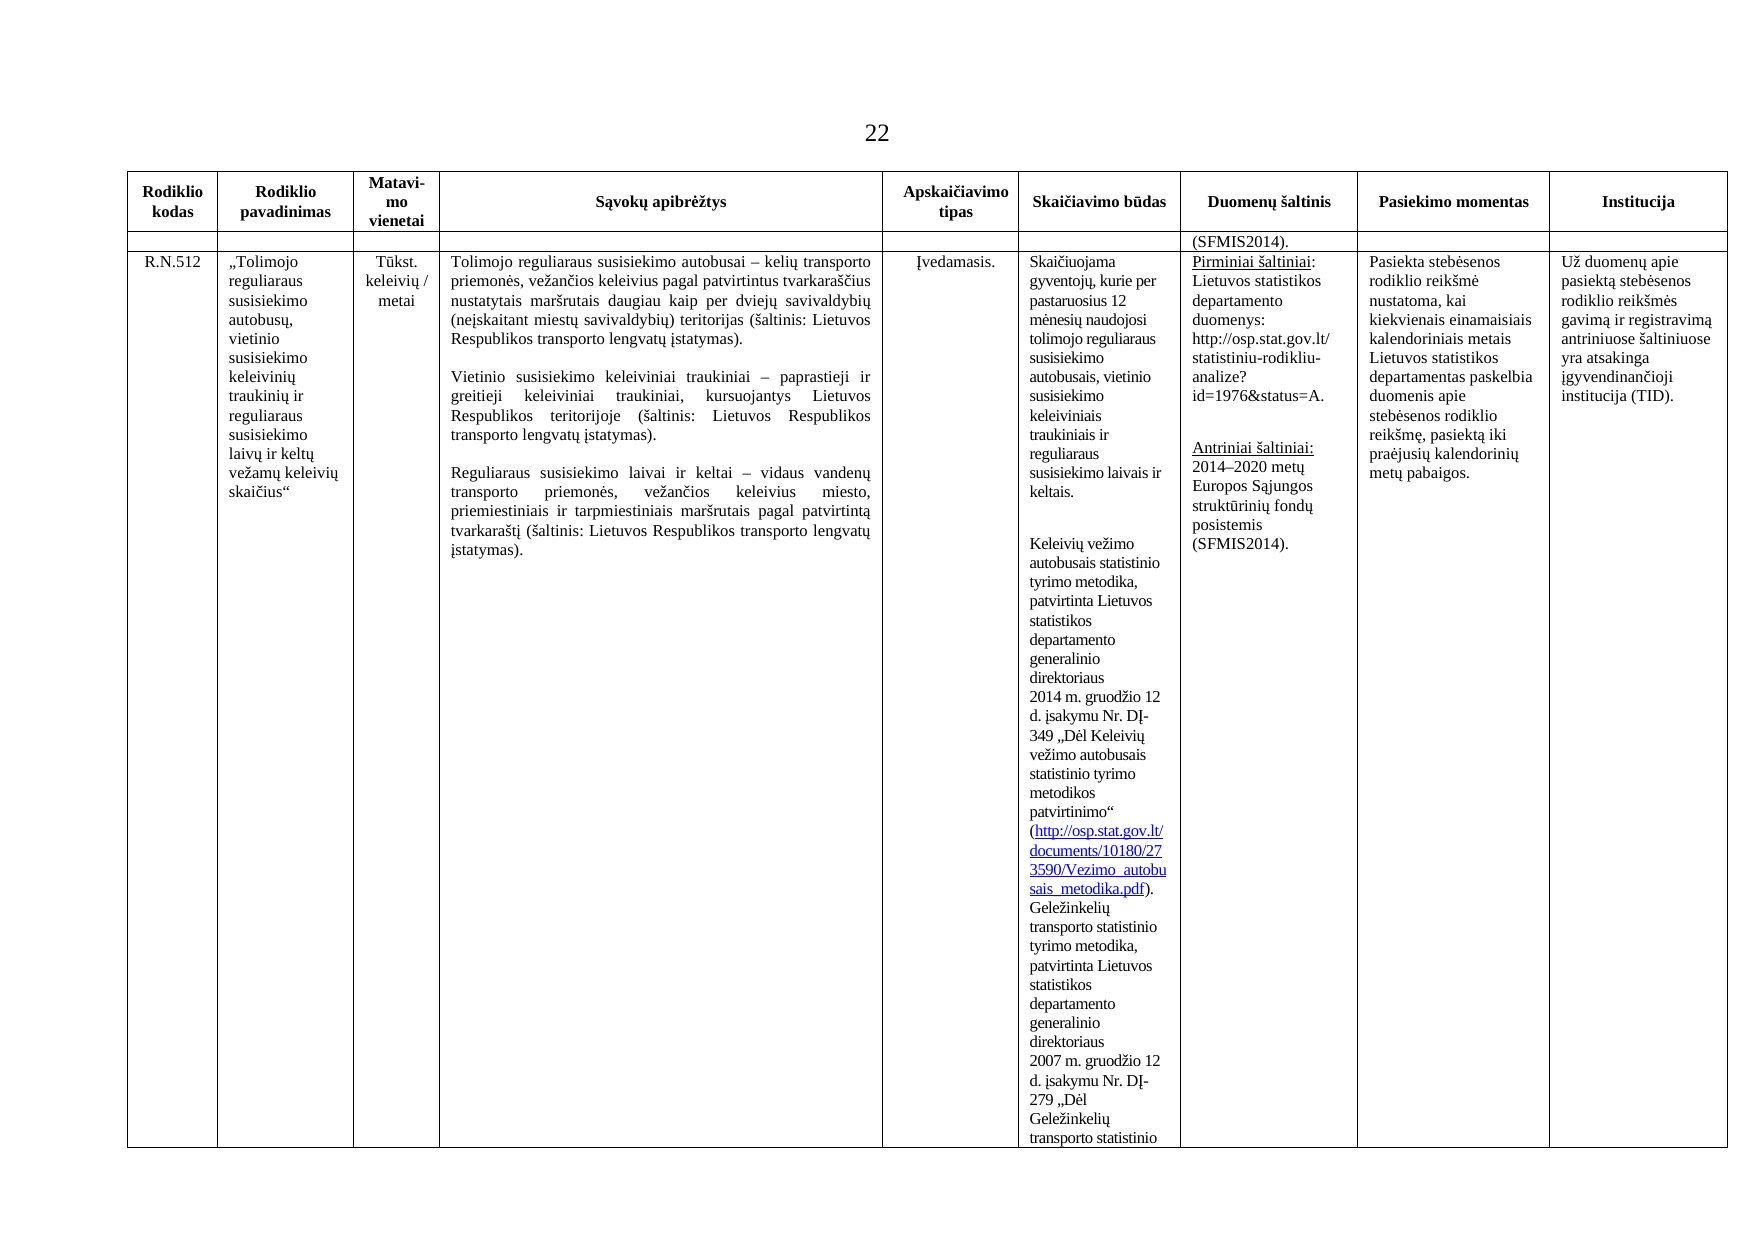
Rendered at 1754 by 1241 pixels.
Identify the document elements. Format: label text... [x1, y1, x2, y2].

table_cell [1019, 232, 1180, 251]
table_header Rodiklio pavadinimas [218, 172, 353, 231]
table_cell [218, 232, 353, 251]
table_cell Pirminiai šaltiniai: Lietuvos statistikos departamento duomenys: http://osp.stat.gov.lt/statistiniu-rodikliu-analize?id=1976&status=A. Antriniai šaltiniai: 2014–2020 metų Europos Sąjungos struktūrinių fondų posistemis (SFMIS2014). [1181, 252, 1357, 1147]
table_cell (SFMIS2014). [1181, 232, 1357, 251]
table_cell [354, 232, 439, 251]
table_cell Tūkst. keleivių / metai [354, 252, 439, 1147]
table_cell Įvedamasis. [883, 252, 1018, 1147]
table_cell Už duomenų apie pasiektą stebėsenos rodiklio reikšmės gavimą ir registravimą antriniuose šaltiniuose yra atsakinga įgyvendinančioji institucija (TID). [1550, 252, 1727, 1147]
table_header Institucija [1550, 172, 1727, 231]
table_cell „Tolimojo reguliaraus susisiekimo autobusų, vietinio susisiekimo keleivinių traukinių ir reguliaraus susisiekimo laivų ir keltų vežamų keleivių skaičius“ [218, 252, 353, 1147]
table_cell Skaičiuojama gyventojų, kurie per pastaruosius 12 mėnesių naudojosi tolimojo reguliaraus susisiekimo autobusais, vietinio susisiekimo keleiviniais traukiniais ir reguliaraus susisiekimo laivais ir keltais. Keleivių vežimo autobusais statistinio tyrimo metodika, patvirtinta Lietuvos statistikos departamento generalinio direktoriaus 2014 m. gruodžio 12 d. įsakymu Nr. DĮ-349 „Dėl Keleivių vežimo autobusais statistinio tyrimo metodikos patvirtinimo“ (http://osp.stat.gov.lt/documents/10180/273590/Vezimo_autobusais_metodika.pdf). Geležinkelių transporto statistinio tyrimo metodika, patvirtinta Lietuvos statistikos departamento generalinio direktoriaus 2007 m. gruodžio 12 d. įsakymu Nr. DĮ-279 „Dėl Geležinkelių transporto statistinio [1019, 252, 1180, 1147]
table_header Matavi-mo vienetai [354, 172, 439, 231]
table_cell [128, 232, 217, 251]
table_header Apskaičiavimo tipas [883, 172, 1018, 231]
table_cell Tolimojo reguliaraus susisiekimo autobusai – kelių transporto priemonės, vežančios keleivius pagal patvirtintus tvarkaraščius nustatytais maršrutais daugiau kaip per dviejų savivaldybių (neįskaitant miestų savivaldybių) teritorijas (šaltinis: Lietuvos Respublikos transporto lengvatų įstatymas). Vietinio susisiekimo keleiviniai traukiniai – paprastieji ir greitieji keleiviniai traukiniai, kursuojantys Lietuvos Respublikos teritorijoje (šaltinis: Lietuvos Respublikos transporto lengvatų įstatymas). Reguliaraus susisiekimo laivai ir keltai – vidaus vandenų transporto priemonės, vežančios keleivius miesto, priemiestiniais ir tarpmiestiniais maršrutais pagal patvirtintą tvarkaraštį (šaltinis: Lietuvos Respublikos transporto lengvatų įstatymas). [440, 252, 882, 1147]
table_cell [1358, 232, 1549, 251]
table_header Pasiekimo momentas [1358, 172, 1549, 231]
table_cell Pasiekta stebėsenos rodiklio reikšmė nustatoma, kai kiekvienais einamaisiais kalendoriniais metais Lietuvos statistikos departamentas paskelbia duomenis apie stebėsenos rodiklio reikšmę, pasiektą iki praėjusių kalendorinių metų pabaigos. [1358, 252, 1549, 1147]
table_header Skaičiavimo būdas [1019, 172, 1180, 231]
table_cell R.N.512 [128, 252, 217, 1147]
table_cell [883, 232, 1018, 251]
table_header Duomenų šaltinis [1181, 172, 1357, 231]
table_header Rodiklio kodas [128, 172, 217, 231]
table_header Sąvokų apibrėžtys [440, 172, 882, 231]
